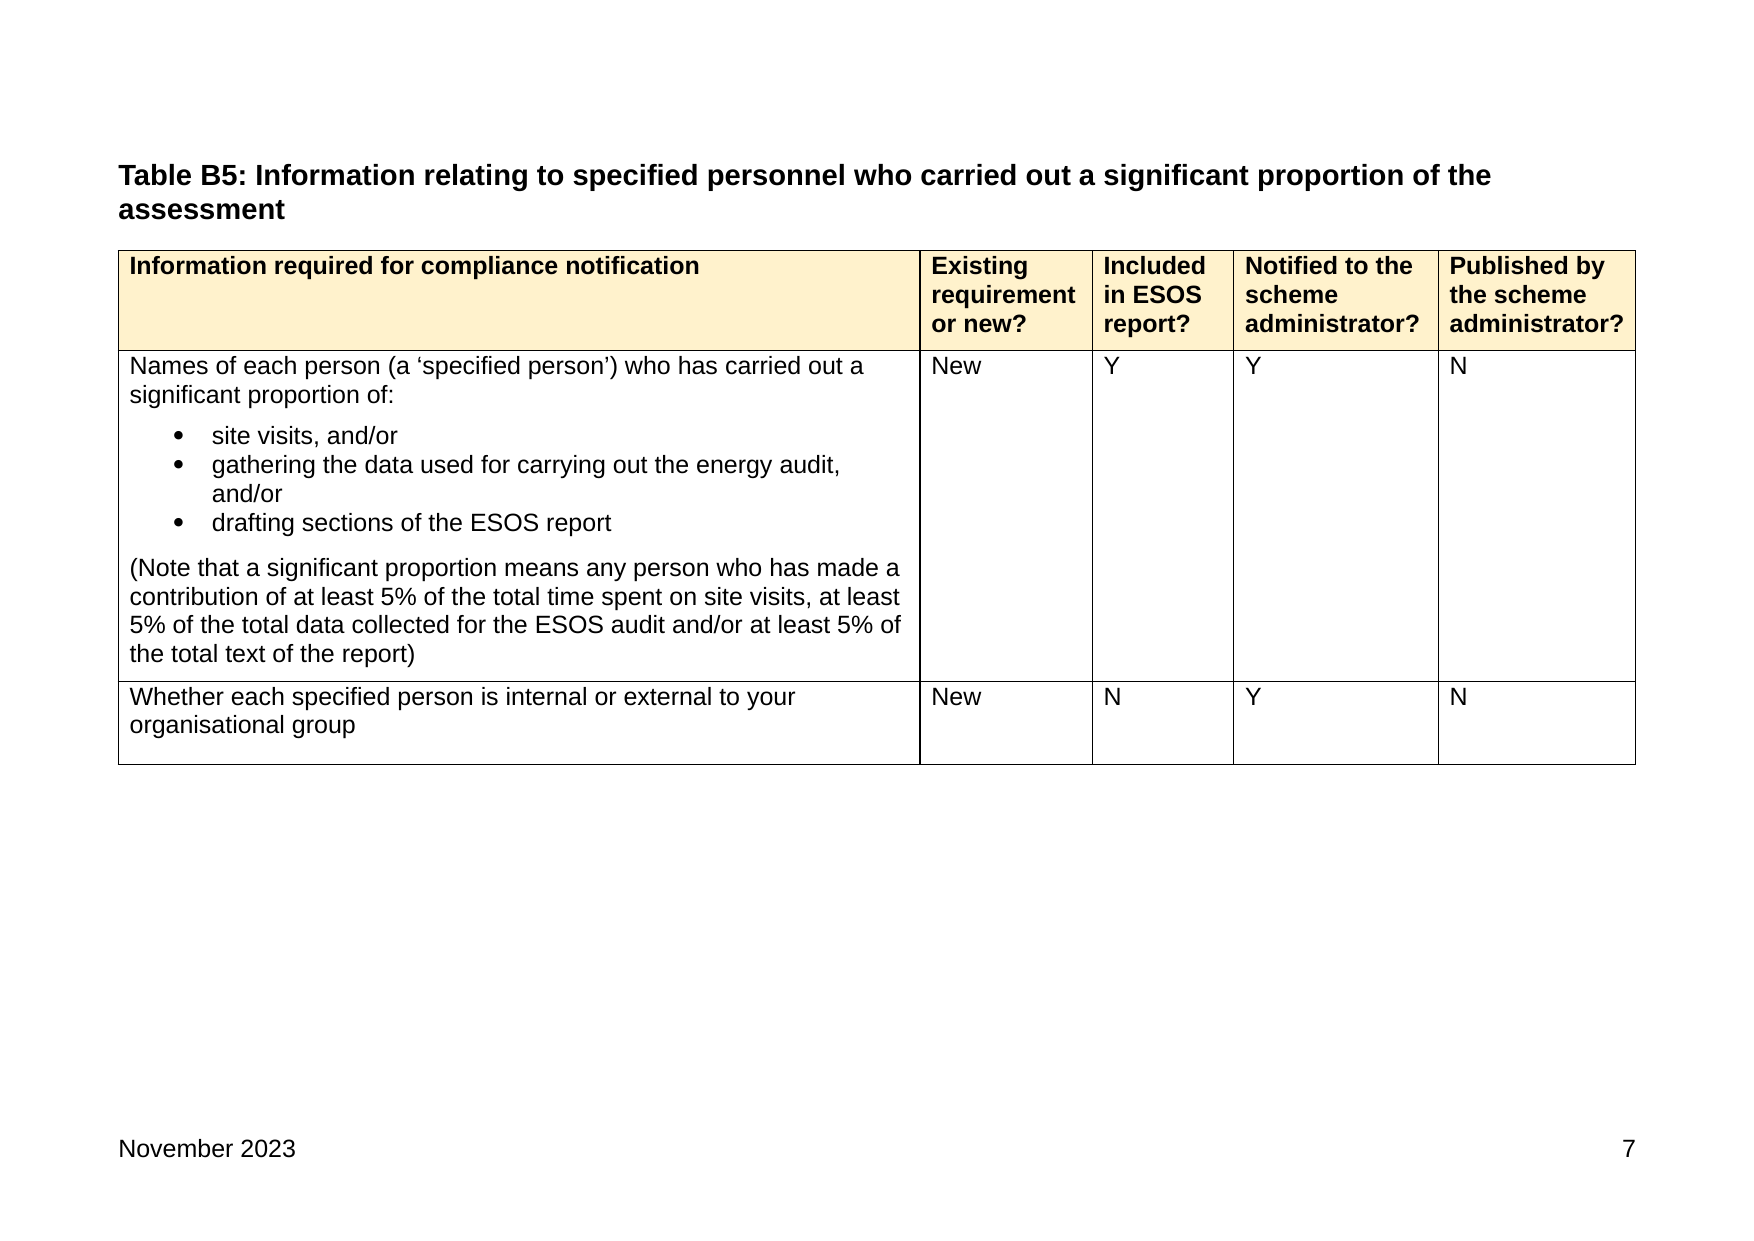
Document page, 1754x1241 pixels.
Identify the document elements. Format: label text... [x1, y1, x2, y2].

table_cell Y [1234, 351, 1438, 681]
table_cell Y [1234, 682, 1438, 764]
table_cell N [1439, 351, 1635, 681]
table_cell Names of each person (a ‘specified person’) who has carried out a significant proportion of: site visits, and/or gathering the data used for carrying out the energy audit, and/or drafting sections of the ESOS report (Note that a significant proportion means any person who has made a contribution of at least 5% of the total time spent on site visits, at least 5% of the total data collected for the ESOS audit and/or at least 5% of the total text of the report) [119, 351, 919, 681]
table_header Information required for compliance notification [119, 251, 919, 350]
table_cell Whether each specified person is internal or external to your organisational group [119, 682, 919, 764]
subtitle Table B5: Information relating to specified personnel who carried out a significant proportion of the assessment [118, 158, 1636, 225]
table_cell Y [1093, 351, 1233, 681]
table_cell New [921, 682, 1092, 764]
table_header Published by the scheme administrator? [1439, 251, 1635, 350]
table_cell N [1439, 682, 1635, 764]
table_header Existing requirement or new? [921, 251, 1092, 350]
table_cell New [921, 351, 1092, 681]
table_header Notified to the scheme administrator? [1234, 251, 1438, 350]
table_header Included in ESOS report? [1093, 251, 1233, 350]
table_cell N [1093, 682, 1233, 764]
